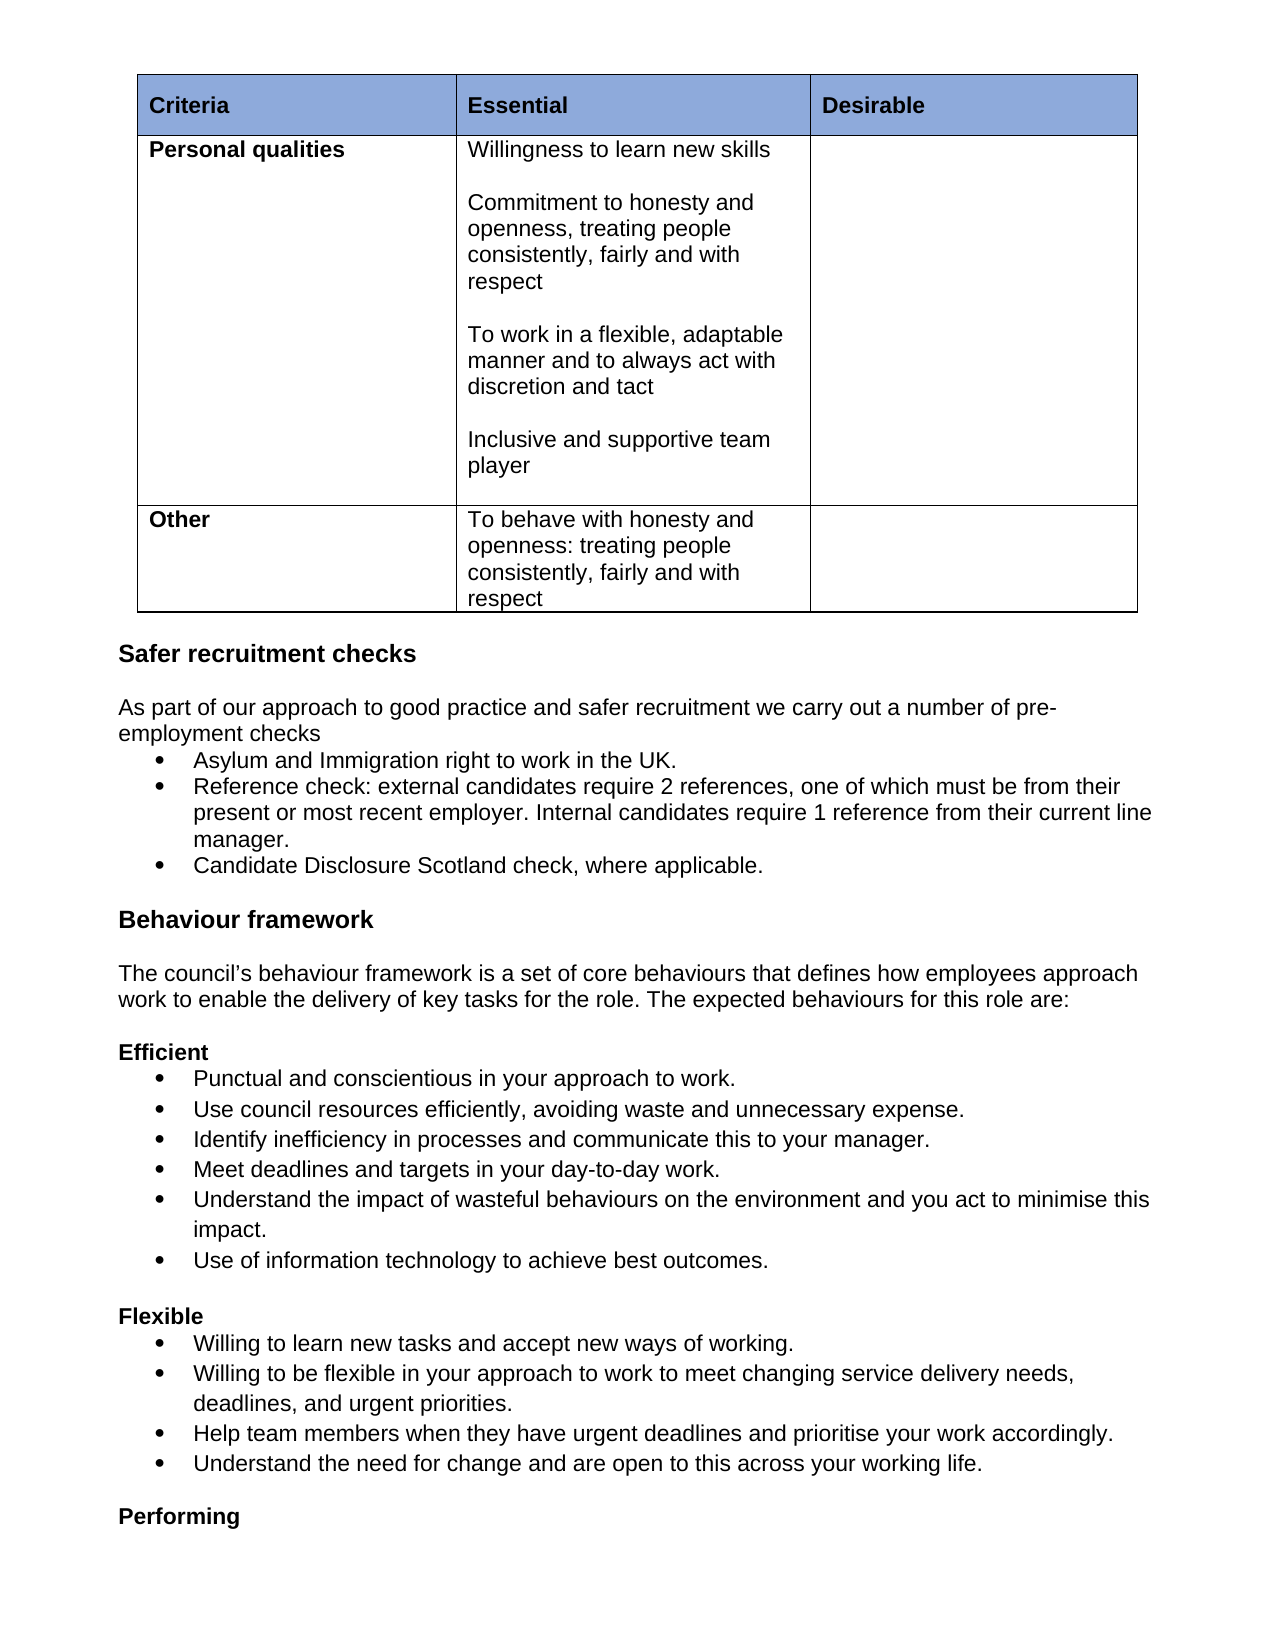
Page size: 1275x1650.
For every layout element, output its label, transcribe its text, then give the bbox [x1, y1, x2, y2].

list Understand the impact of wasteful behaviours on the environment and you act to minimise this impact. [156, 1186, 1157, 1243]
text The council’s behaviour framework is a set of core behaviours that defines how employees approach work to enable the delivery of key tasks for the role. The expected behaviours for this role are: [118, 960, 1157, 1013]
table_header Essential [457, 75, 810, 135]
subtitle Safer recruitment checks [118, 639, 1157, 668]
table_cell Willingness to learn new skills Commitment to honesty and openness, treating people consistently, fairly and with respect To work in a flexible, adaptable manner and to always act with discretion and tact Inclusive and supportive team player [457, 136, 810, 505]
list Use council resources efficiently, avoiding waste and unnecessary expense. [156, 1096, 1157, 1122]
list Willing to be flexible in your approach to work to meet changing service delivery needs, deadlines, and urgent priorities. [156, 1360, 1157, 1416]
table_cell [811, 136, 1137, 505]
table_cell [811, 506, 1137, 611]
list Reference check: external candidates require 2 references, one of which must be from their present or most recent employer. Internal candidates require 1 reference from their current line manager. [156, 773, 1157, 852]
list Meet deadlines and targets in your day-to-day work. [156, 1156, 1157, 1182]
list Willing to learn new tasks and accept new ways of working. [156, 1329, 1157, 1356]
text Flexible [118, 1303, 1157, 1329]
subtitle Behaviour framework [118, 905, 1157, 933]
table_header Desirable [811, 75, 1137, 135]
list Asylum and Immigration right to work in the UK. [156, 747, 1157, 773]
text Performing [118, 1503, 1157, 1529]
list Use of information technology to achieve best outcomes. [156, 1247, 1157, 1273]
list Identify inefficiency in processes and communicate this to your manager. [156, 1126, 1157, 1152]
text As part of our approach to good practice and safer recruitment we carry out a number of pre-employment checks [118, 694, 1157, 747]
table_cell Personal qualities [138, 136, 456, 505]
list Punctual and conscientious in your approach to work. [156, 1065, 1157, 1092]
list Understand the need for change and are open to this across your working life. [156, 1450, 1157, 1477]
text Efficient [118, 1039, 1157, 1065]
table_header Criteria [138, 75, 456, 135]
list Help team members when they have urgent deadlines and prioritise your work accordingly. [156, 1420, 1157, 1446]
table_cell To behave with honesty and openness: treating people consistently, fairly and with respect [457, 506, 810, 611]
list Candidate Disclosure Scotland check, where applicable. [156, 852, 1157, 878]
table_cell Other [138, 506, 456, 611]
